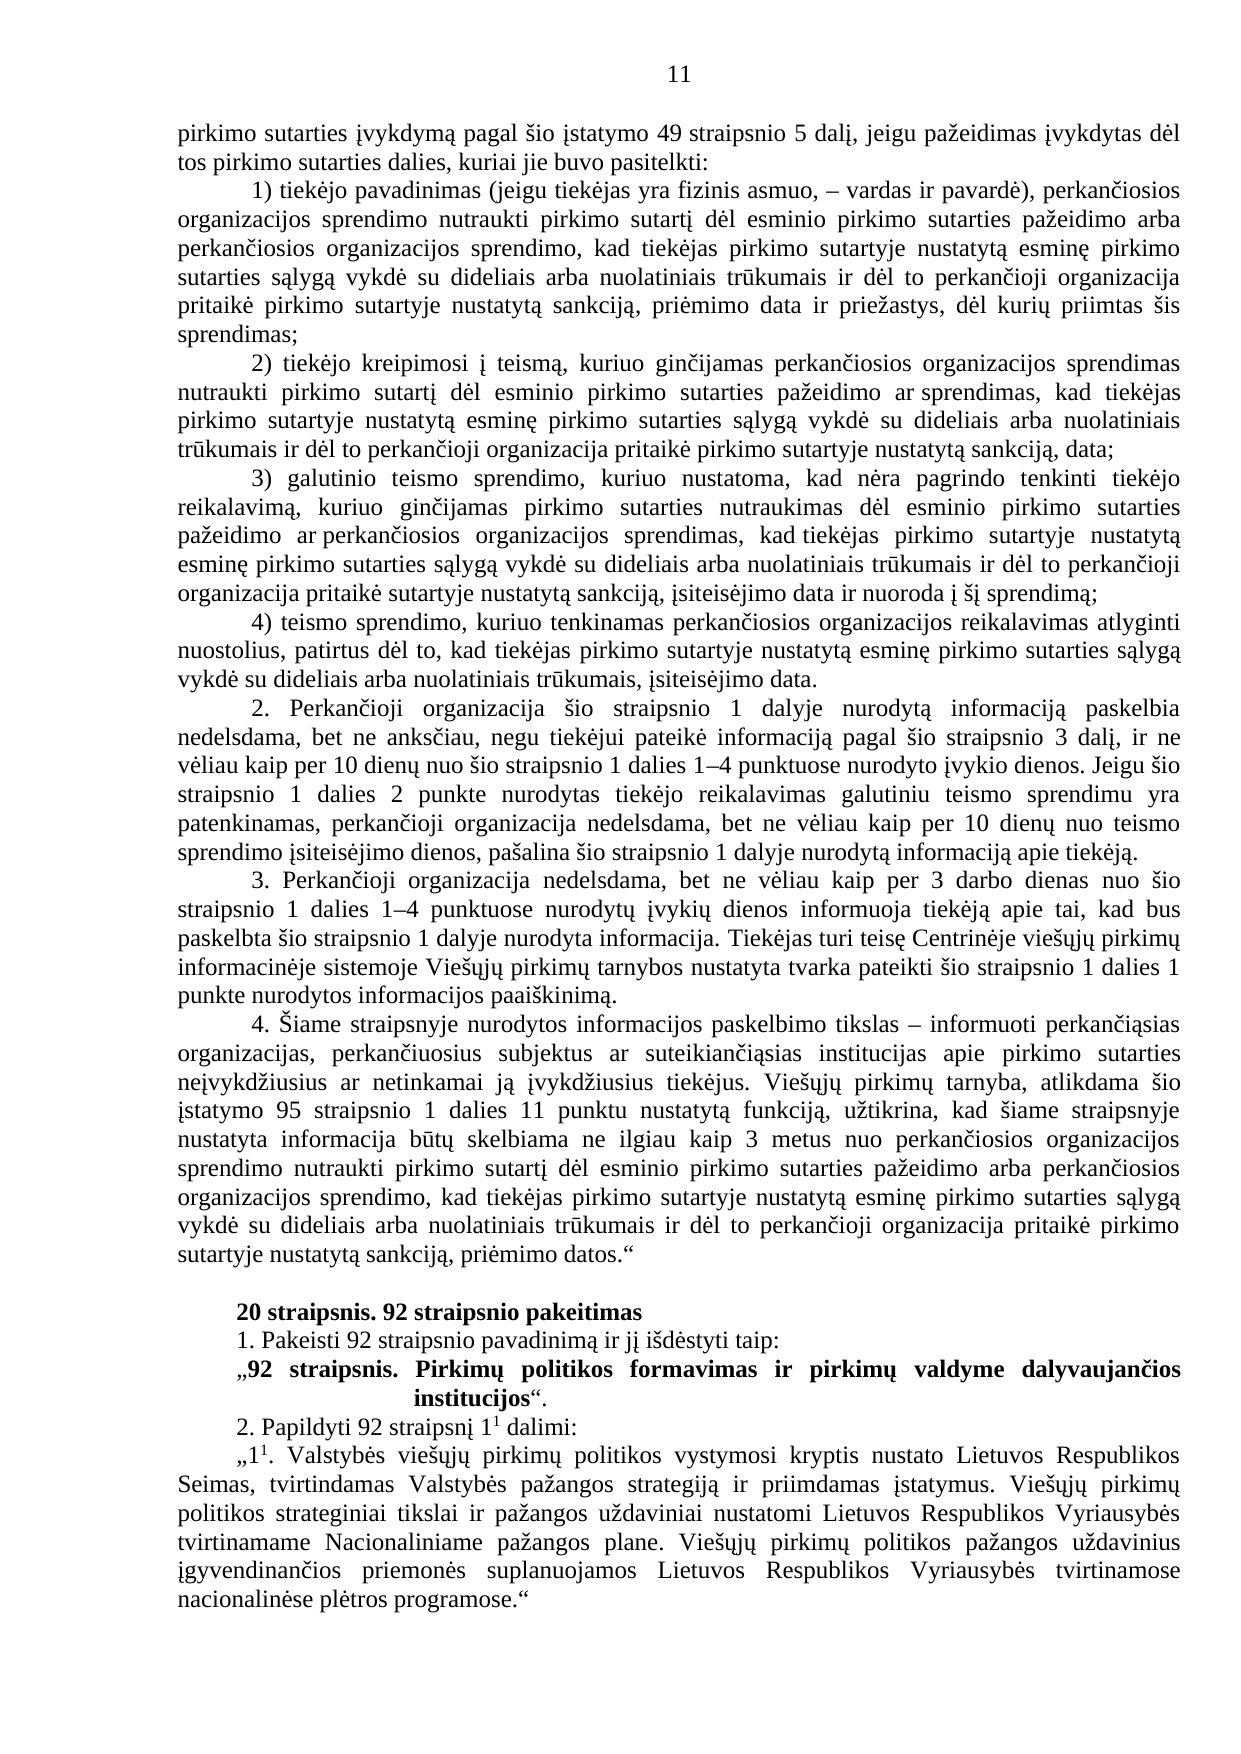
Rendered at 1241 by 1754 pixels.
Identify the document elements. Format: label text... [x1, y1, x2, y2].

text 2) tiekėjo kreipimosi į teismą, kuriuo ginčijamas perkančiosios organizacijos sprendimas nutraukti pirkimo sutartį dėl esminio pirkimo sutarties pažeidimo ar sprendimas, kad tiekėjas pirkimo sutartyje nustatytą esminę pirkimo sutarties sąlygą vykdė su dideliais arba nuolatiniais trūkumais ir dėl to perkančioji organizacija pritaikė pirkimo sutartyje nustatytą sankciją, data; [177, 348, 1181, 463]
text 4. Šiame straipsnyje nurodytos informacijos paskelbimo tikslas – informuoti perkančiąsias organizacijas, perkančiuosius subjektus ar suteikiančiąsias institucijas apie pirkimo sutarties neįvykdžiusius ar netinkamai ją įvykdžiusius tiekėjus. Viešųjų pirkimų tarnyba, atlikdama šio įstatymo 95 straipsnio 1 dalies 11 punktu nustatytą funkciją, užtikrina, kad šiame straipsnyje nustatyta informacija būtų skelbiama ne ilgiau kaip 3 metus nuo perkančiosios organizacijos sprendimo nutraukti pirkimo sutartį dėl esminio pirkimo sutarties pažeidimo arba perkančiosios organizacijos sprendimo, kad tiekėjas pirkimo sutartyje nustatytą esminę pirkimo sutarties sąlygą vykdė su dideliais arba nuolatiniais trūkumais ir dėl to perkančioji organizacija pritaikė pirkimo sutartyje nustatytą sankciją, priėmimo datos.“ [177, 1009, 1181, 1268]
text 1) tiekėjo pavadinimas (jeigu tiekėjas yra fizinis asmuo, – vardas ir pavardė), perkančiosios organizacijos sprendimo nutraukti pirkimo sutartį dėl esminio pirkimo sutarties pažeidimo arba perkančiosios organizacijos sprendimo, kad tiekėjas pirkimo sutartyje nustatytą esminę pirkimo sutarties sąlygą vykdė su dideliais arba nuolatiniais trūkumais ir dėl to perkančioji organizacija pritaikė pirkimo sutartyje nustatytą sankciją, priėmimo data ir priežastys, dėl kurių priimtas šis sprendimas; [177, 176, 1181, 348]
text 2. Papildyti 92 straipsnį 11 dalimi: [177, 1412, 1181, 1441]
text 20 straipsnis. 92 straipsnio pakeitimas [177, 1297, 1181, 1326]
text 2. Perkančioji organizacija šio straipsnio 1 dalyje nurodytą informaciją paskelbia nedelsdama, bet ne anksčiau, negu tiekėjui pateikė informaciją pagal šio straipsnio 3 dalį, ir ne vėliau kaip per 10 dienų nuo šio straipsnio 1 dalies 1–4 punktuose nurodyto įvykio dienos. Jeigu šio straipsnio 1 dalies 2 punkte nurodytas tiekėjo reikalavimas galutiniu teismo sprendimu yra patenkinamas, perkančioji organizacija nedelsdama, bet ne vėliau kaip per 10 dienų nuo teismo sprendimo įsiteisėjimo dienos, pašalina šio straipsnio 1 dalyje nurodytą informaciją apie tiekėją. [177, 693, 1181, 866]
text 3. Perkančioji organizacija nedelsdama, bet ne vėliau kaip per 3 darbo dienas nuo šio straipsnio 1 dalies 1–4 punktuose nurodytų įvykių dienos informuoja tiekėją apie tai, kad bus paskelbta šio straipsnio 1 dalyje nurodyta informacija. Tiekėjas turi teisę Centrinėje viešųjų pirkimų informacinėje sistemoje Viešųjų pirkimų tarnybos nustatyta tvarka pateikti šio straipsnio 1 dalies 1 punkte nurodytos informacijos paaiškinimą. [177, 866, 1181, 1009]
text 1. Pakeisti 92 straipsnio pavadinimą ir jį išdėstyti taip: [177, 1326, 1181, 1354]
text pirkimo sutarties įvykdymą pagal šio įstatymo 49 straipsnio 5 dalį, jeigu pažeidimas įvykdytas dėl tos pirkimo sutarties dalies, kuriai jie buvo pasitelkti: [177, 118, 1181, 176]
text 4) teismo sprendimo, kuriuo tenkinamas perkančiosios organizacijos reikalavimas atlyginti nuostolius, patirtus dėl to, kad tiekėjas pirkimo sutartyje nustatytą esminę pirkimo sutarties sąlygą vykdė su dideliais arba nuolatiniais trūkumais, įsiteisėjimo data. [177, 607, 1181, 693]
text „11. Valstybės viešųjų pirkimų politikos vystymosi kryptis nustato Lietuvos Respublikos Seimas, tvirtindamas Valstybės pažangos strategiją ir priimdamas įstatymus. Viešųjų pirkimų politikos strateginiai tikslai ir pažangos uždaviniai nustatomi Lietuvos Respublikos Vyriausybės tvirtinamame Nacionaliniame pažangos plane. Viešųjų pirkimų politikos pažangos uždavinius įgyvendinančios priemonės suplanuojamos Lietuvos Respublikos Vyriausybės tvirtinamose nacionalinėse plėtros programose.“ [177, 1441, 1181, 1613]
text „92 straipsnis. Pirkimų politikos formavimas ir pirkimų valdyme dalyvaujančios institucijos“. [236, 1354, 1181, 1412]
text 3) galutinio teismo sprendimo, kuriuo nustatoma, kad nėra pagrindo tenkinti tiekėjo reikalavimą, kuriuo ginčijamas pirkimo sutarties nutraukimas dėl esminio pirkimo sutarties pažeidimo ar perkančiosios organizacijos sprendimas, kad tiekėjas pirkimo sutartyje nustatytą esminę pirkimo sutarties sąlygą vykdė su dideliais arba nuolatiniais trūkumais ir dėl to perkančioji organizacija pritaikė sutartyje nustatytą sankciją, įsiteisėjimo data ir nuoroda į šį sprendimą; [177, 463, 1181, 607]
